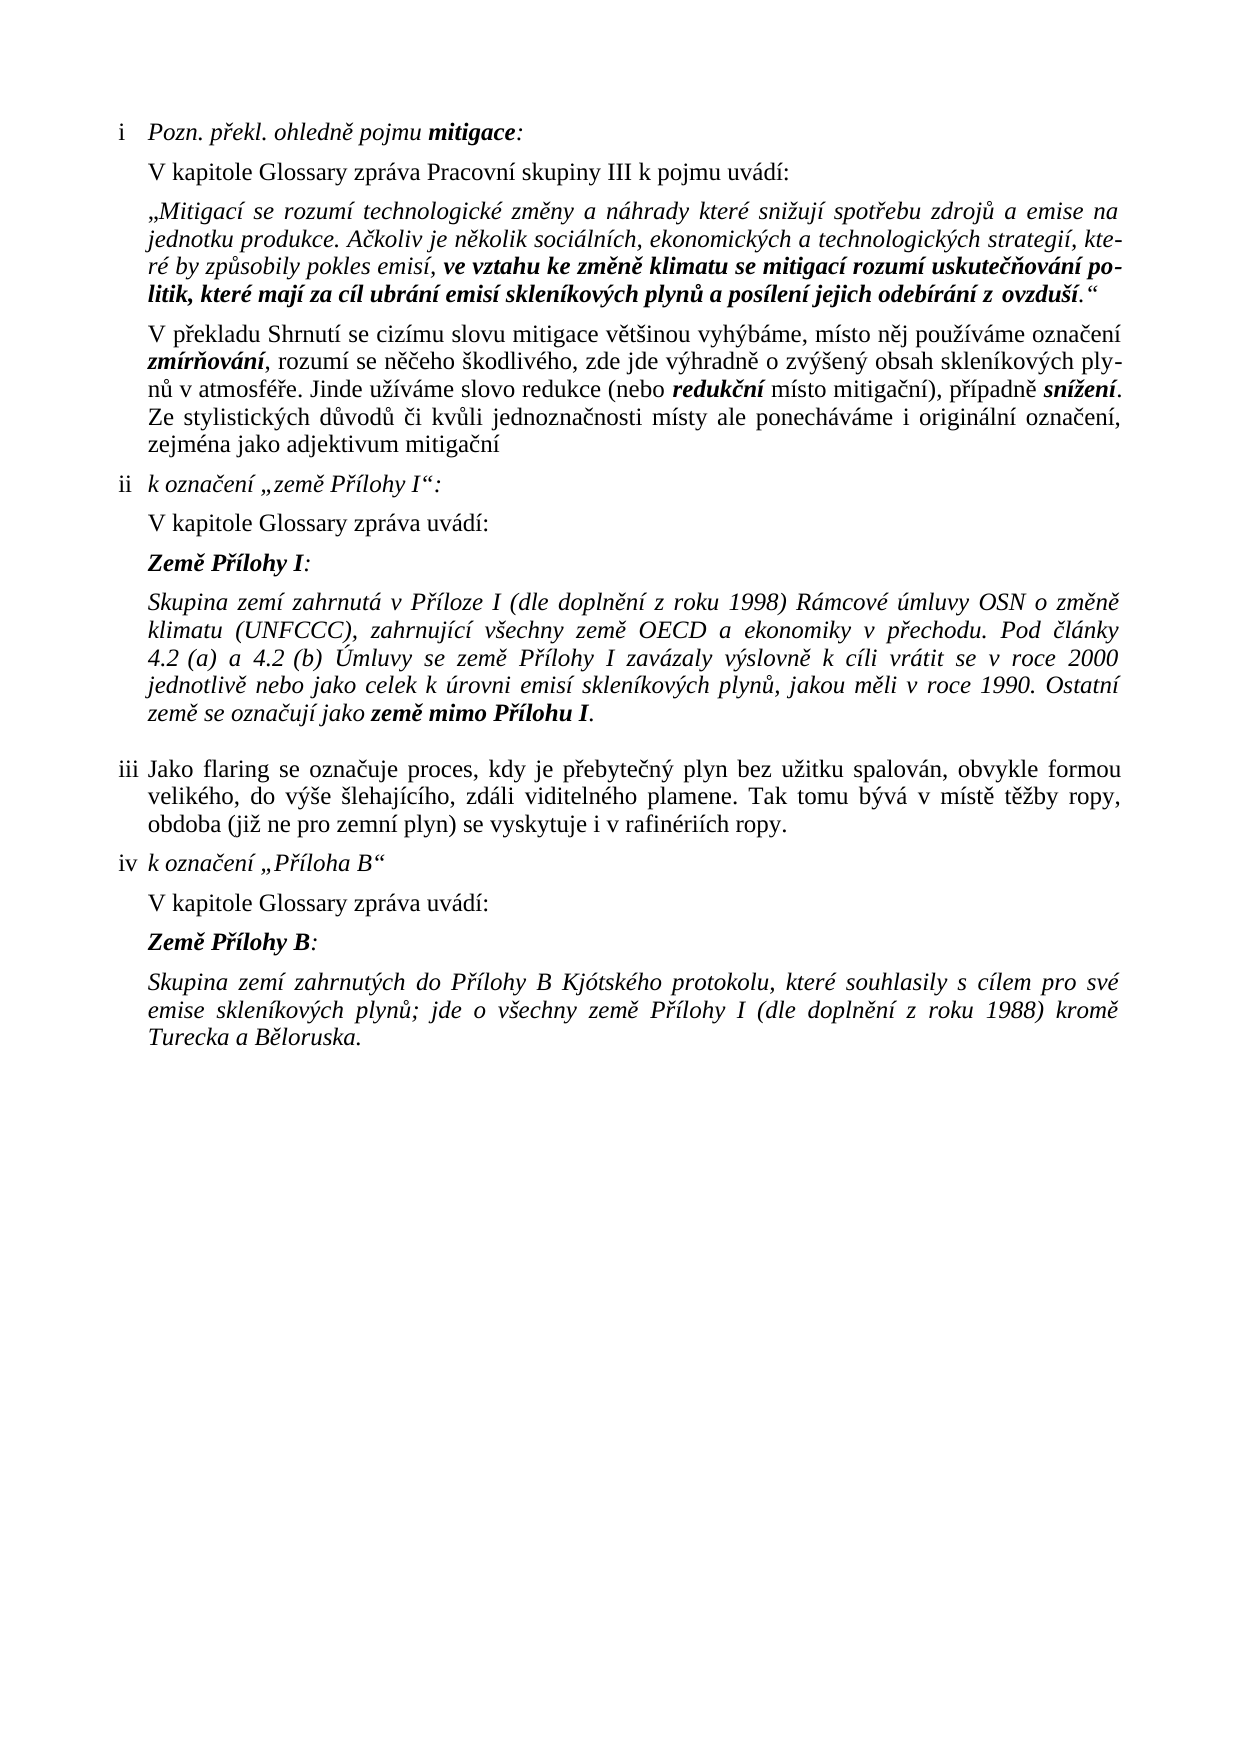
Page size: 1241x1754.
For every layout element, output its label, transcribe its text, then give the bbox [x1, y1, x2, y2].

list Skupina zemí zahrnutá v Příloze I (dle doplnění z roku 1998) Rámcové úmluvy OSN o změně klimatu (UNFCCC), zahrnující všechny země OECD a ekonomiky v přechodu. Pod články 4.2 (a) a 4.2 (b) Úmluvy se země Přílohy I zavázaly výslovně k cíli vrátit se v roce 2000 jednotlivě nebo jako celek k úrovni emisí skleníkových plynů, jakou měli v roce 1990. Ostatní země se označují jako země mimo Přílohu I. [148, 588, 1122, 727]
list Země Přílohy B: [148, 928, 1122, 956]
list k označení „země Přílohy I“: [118, 470, 1122, 498]
list k označení „Příloha B“ [118, 849, 1122, 877]
list Skupina zemí zahrnutých do Přílohy B Kjótského protokolu, které souhlasily s cílem pro své emise skleníkových plynů; jde o všechny země Přílohy I (dle doplnění z roku 1988) kromě Turecka a Běloruska. [148, 968, 1122, 1051]
list V kapitole Glossary zpráva uvádí: [148, 889, 1122, 917]
list Pozn. překl. ohledně pojmu mitigace: [118, 118, 1122, 146]
list V překladu Shrnutí se cizímu slovu mitigace většinou vyhýbáme, místo něj používáme označení zmírňování, rozumí se něčeho škodlivého, zde jde výhradně o zvýšený obsah skleníkových ply­nů v atmosféře. Jinde užíváme slovo redukce (nebo redukční místo mitigační), případně snížení. Ze stylistických důvodů či kvůli jednoznačnosti místy ale ponecháváme i originální označení, zejména jako adjektivum mitigační [148, 320, 1122, 458]
list Jako flaring se označuje proces, kdy je přebytečný plyn bez užitku spalován, obvykle formou velikého, do výše šlehajícího, zdáli viditelného plamene. Tak tomu bývá v místě těžby ropy, obdoba (již ne pro zemní plyn) se vyskytuje i v rafinériích ropy. [118, 755, 1122, 838]
list V kapitole Glossary zpráva uvádí: [148, 509, 1122, 537]
list V kapitole Glossary zpráva Pracovní skupiny III k pojmu uvádí: [148, 158, 1122, 185]
list Země Přílohy I: [148, 549, 1122, 577]
list „Mitigací se rozumí technologické změny a náhrady které snižují spotřebu zdrojů a emise na jednotku produkce. Ačkoliv je několik sociálních, ekonomických a technologických strategií, kte­ré by způsobily pokles emisí, ve vztahu ke změně klimatu se mitigací rozumí uskutečňování po­litik, které mají za cíl ubrání emisí skleníkových plynů a posílení jejich odebírání z ovzduší.“ [148, 197, 1122, 308]
